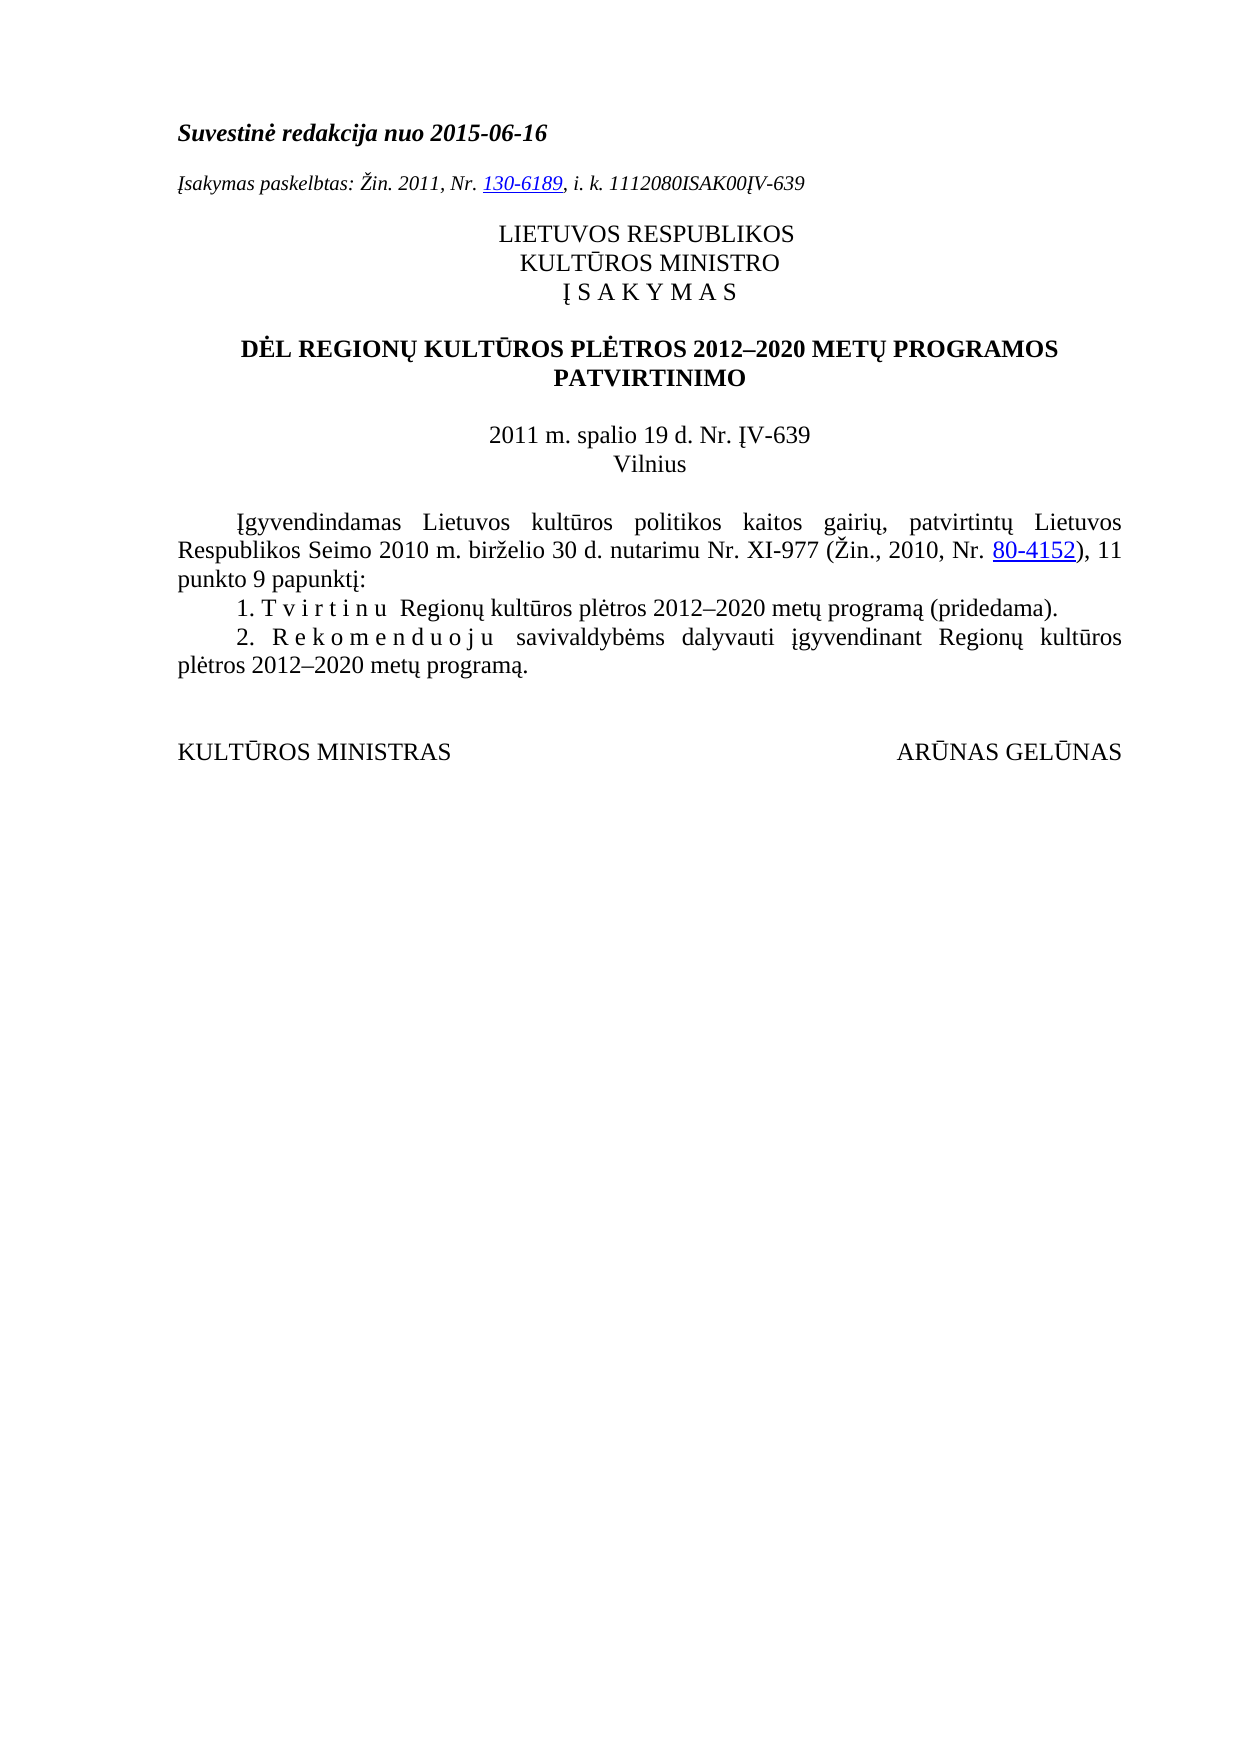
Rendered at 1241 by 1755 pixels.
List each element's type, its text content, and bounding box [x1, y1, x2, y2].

text DĖL regionų kultūros plėtros 2012–2020 metų programos patvirtinimo [177, 334, 1122, 392]
text 2011 m. spalio 19 d. Nr. ĮV-639 [177, 420, 1122, 449]
text LIETUVOS RESPUBLIKOS [177, 219, 1122, 248]
text 1. Tvirtinu Regionų kultūros plėtros 2012–2020 metų programą (pridedama). [177, 593, 1122, 622]
text Įgyvendindamas Lietuvos kultūros politikos kaitos gairių, patvirtintų Lietuvos Respublikos Seimo 2010 m. birželio 30 d. nutarimu Nr. XI-977 (Žin., 2010, Nr. 80-4152), 11 punkto 9 papunktį: [177, 507, 1122, 593]
text ĮSAKYMAS [177, 277, 1122, 305]
text 2. Rekomenduoju savivaldybėms dalyvauti įgyvendinant Regionų kultūros plėtros 2012–2020 metų programą. [177, 622, 1122, 679]
text Suvestinė redakcija nuo 2015-06-16 [177, 118, 1122, 147]
text Vilnius [177, 449, 1122, 478]
text Kultūros ministras Arūnas Gelūnas [177, 737, 1122, 765]
text Įsakymas paskelbtas: Žin. 2011, Nr. 130-6189, i. k. 1112080ISAK00ĮV-639 [177, 171, 1122, 195]
text KULTŪROS MINISTRO [177, 248, 1122, 277]
